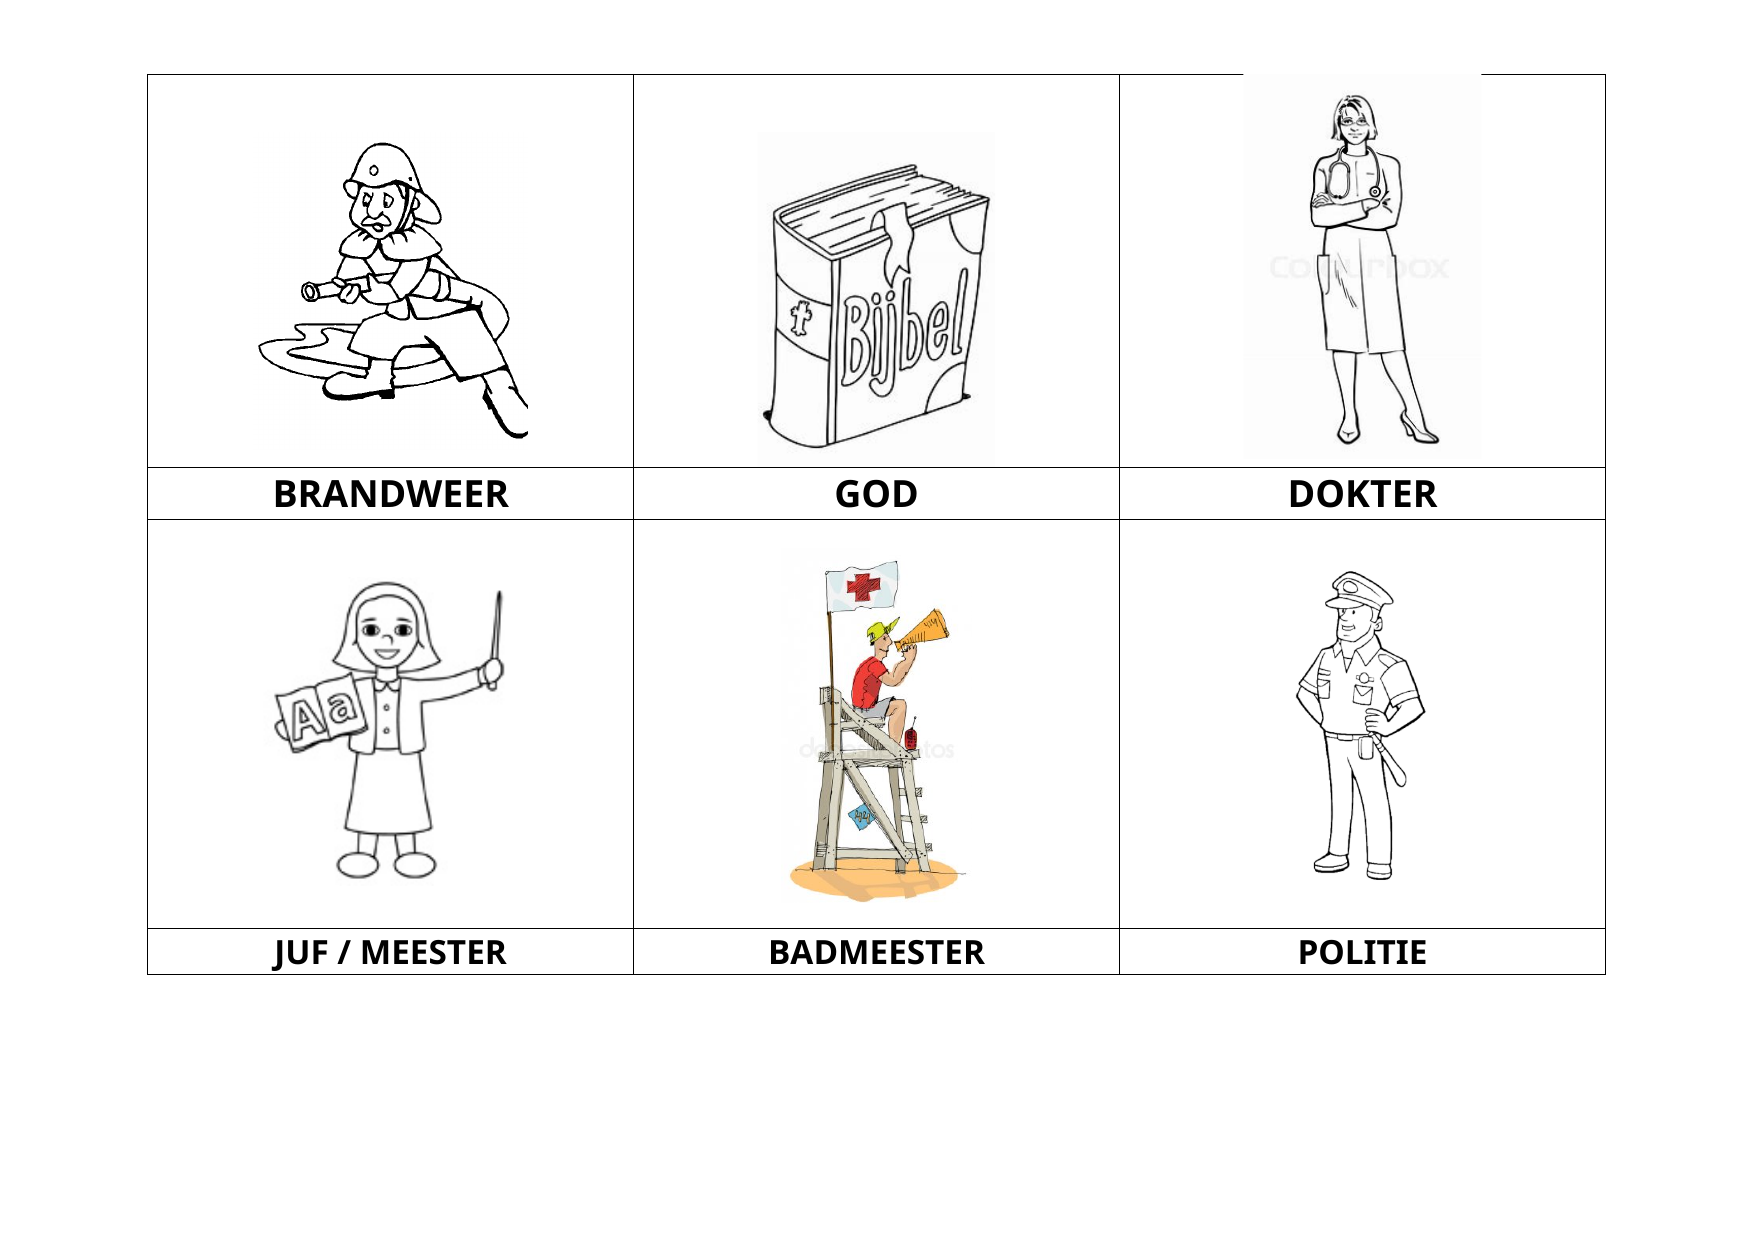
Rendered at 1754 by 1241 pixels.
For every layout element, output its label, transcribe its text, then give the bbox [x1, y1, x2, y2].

table_cell [634, 520, 1119, 927]
table_cell JUF / MEESTER [148, 929, 633, 974]
table_cell DOKTER [1120, 468, 1605, 519]
table_cell POLITIE [1120, 929, 1605, 974]
table_cell GOD [634, 468, 1119, 519]
table_cell [148, 520, 633, 927]
table_cell BADMEESTER [634, 929, 1119, 974]
table_cell BRANDWEER [148, 468, 633, 519]
table_header [634, 75, 1119, 467]
table_header [1120, 75, 1605, 467]
table_header [148, 75, 633, 467]
table_cell [1120, 520, 1605, 927]
